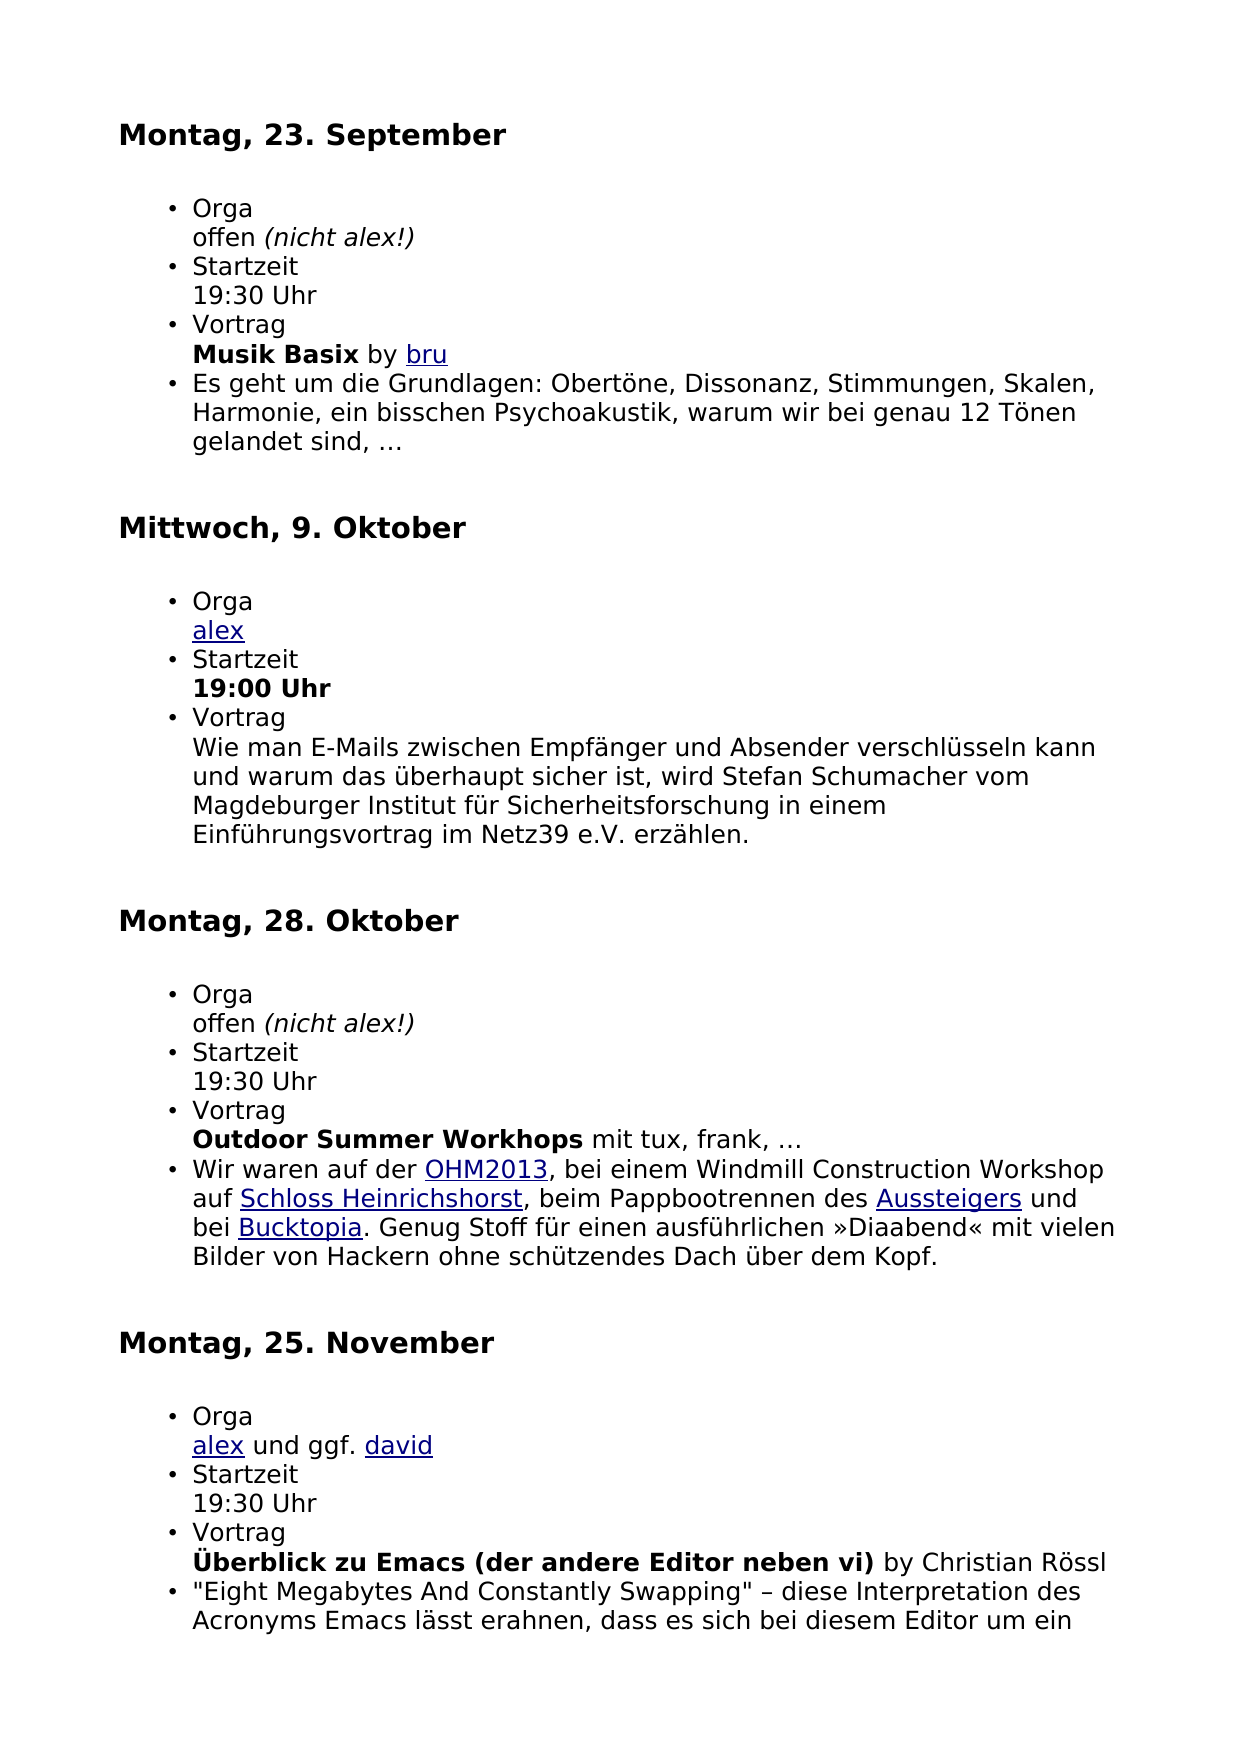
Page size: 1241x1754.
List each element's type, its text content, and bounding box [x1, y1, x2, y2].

list Vortrag [177, 311, 1122, 340]
list offen (nicht alex!) [177, 223, 1122, 252]
list Startzeit [177, 1460, 1122, 1489]
list 19:30 Uhr [177, 1067, 1122, 1097]
list 19:30 Uhr [177, 1489, 1122, 1519]
list "Eight Megabytes And Constantly Swapping" – diese Interpretation des Acronyms Emacs lässt erahnen, dass es sich bei diesem Editor um ein [177, 1577, 1122, 1635]
list Vortrag [177, 704, 1122, 733]
list 19:30 Uhr [177, 282, 1122, 311]
list alex [177, 616, 1122, 645]
list offen (nicht alex!) [177, 1009, 1122, 1038]
list Vortrag [177, 1097, 1122, 1126]
list Es geht um die Grundlagen: Obertöne, Dissonanz, Stimmungen, Skalen, Harmonie, ein bisschen Psychoakustik, warum wir bei genau 12 Tönen gelandet sind, … [177, 369, 1122, 457]
list Wir waren auf der OHM2013, bei einem Windmill Construction Workshop auf Schloss Heinrichshorst, beim Pappbootrennen des Aussteigers und bei Bucktopia. Genug Stoff für einen ausführlichen »Diaabend« mit vielen Bilder von Hackern ohne schützendes Dach über dem Kopf. [177, 1155, 1122, 1272]
list Wie man E-Mails zwischen Empfänger und Absender verschlüsseln kann und warum das überhaupt sicher ist, wird Stefan Schumacher vom Magdeburger Institut für Sicherheitsforschung in einem Einführungsvortrag im Netz39 e.V. erzählen. [177, 733, 1122, 849]
list 19:00 Uhr [177, 674, 1122, 704]
list Orga [177, 587, 1122, 616]
list alex und ggf. david [177, 1431, 1122, 1460]
list Startzeit [177, 1038, 1122, 1067]
list Vortrag [177, 1519, 1122, 1548]
list Überblick zu Emacs (der andere Editor neben vi) by Christian Rössl [177, 1548, 1122, 1577]
subtitle Montag, 23. September [118, 118, 1122, 152]
list Startzeit [177, 645, 1122, 674]
list Outdoor Summer Workhops mit tux, frank, … [177, 1126, 1122, 1155]
list Musik Basix by bru [177, 340, 1122, 369]
subtitle Mittwoch, 9. Oktober [118, 511, 1122, 545]
list Orga [177, 980, 1122, 1009]
list Orga [177, 194, 1122, 223]
list Startzeit [177, 252, 1122, 282]
subtitle Montag, 25. November [118, 1326, 1122, 1360]
subtitle Montag, 28. Oktober [118, 904, 1122, 938]
list Orga [177, 1402, 1122, 1431]
